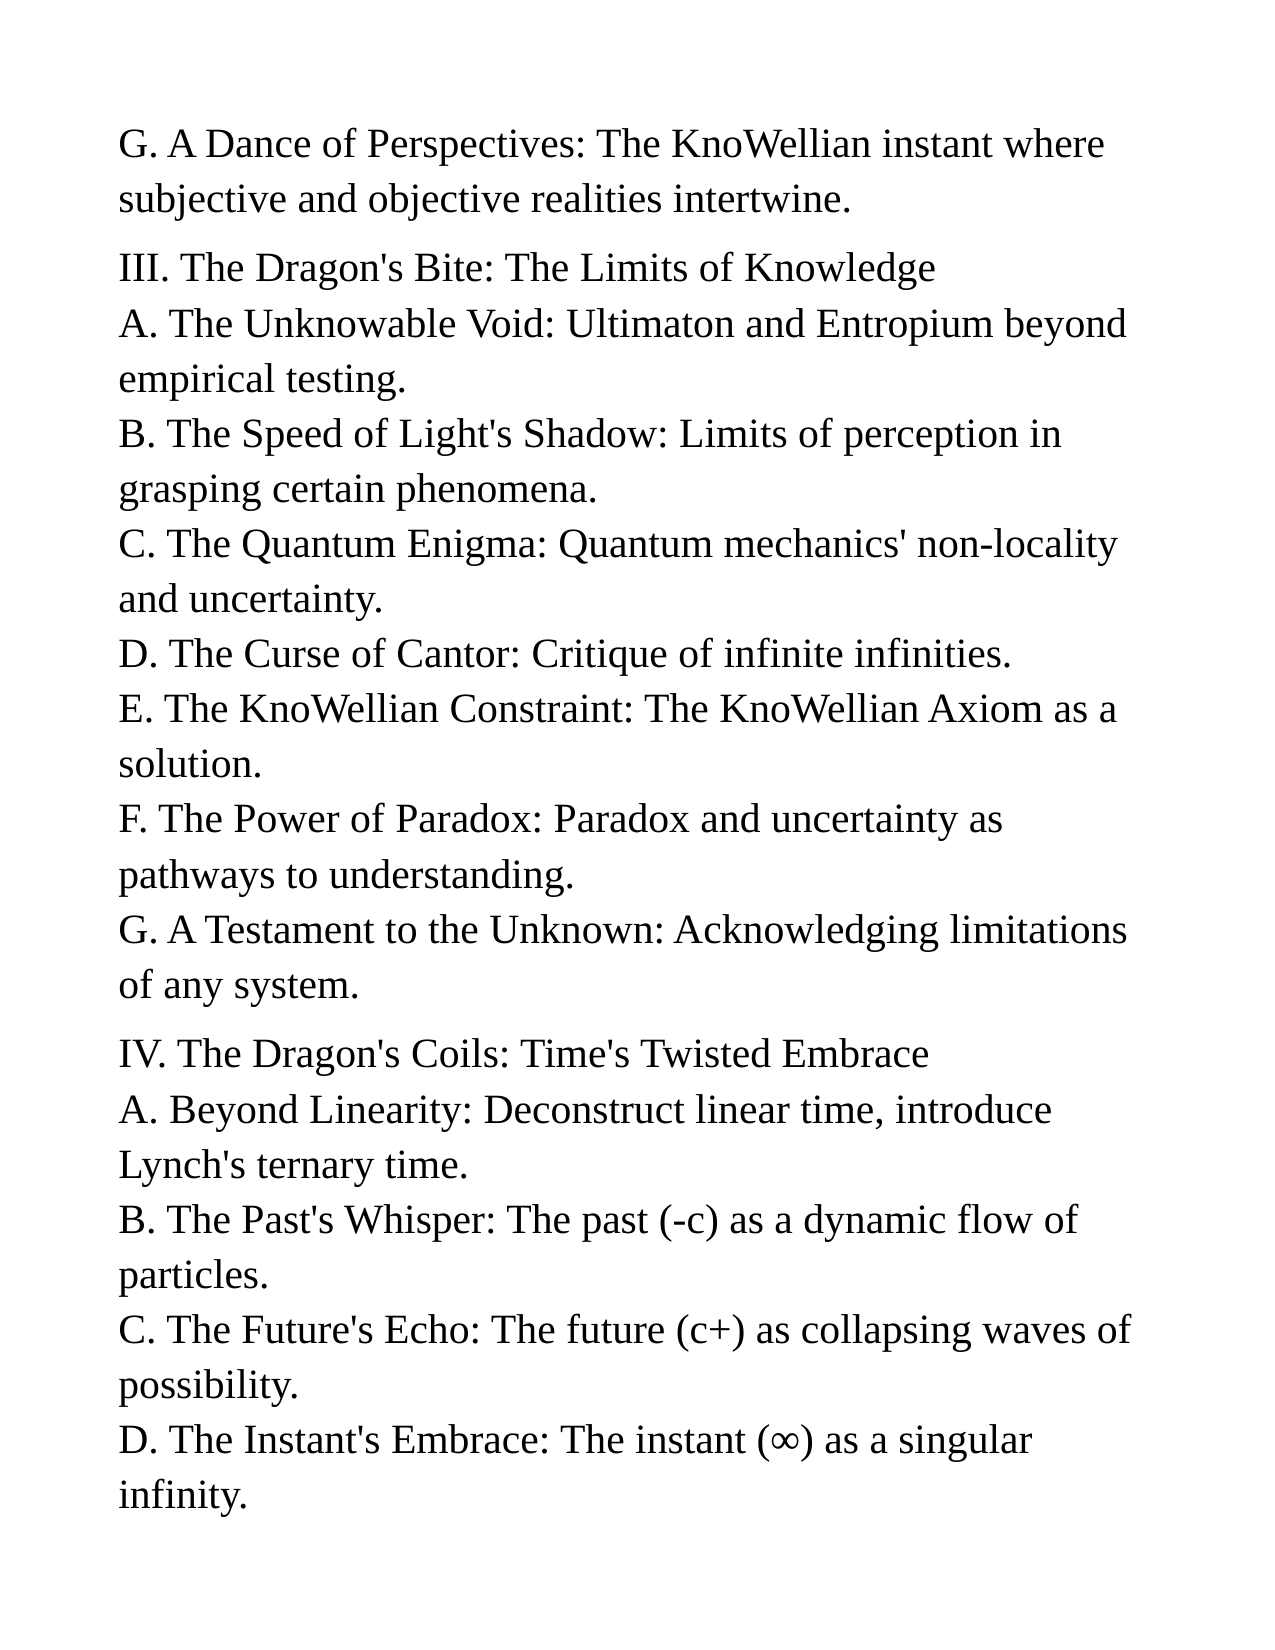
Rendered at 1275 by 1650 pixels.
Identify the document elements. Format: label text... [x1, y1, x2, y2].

text III. The Dragon's Bite: The Limits of Knowledge A. The Unknowable Void: Ultimaton and Entropium beyond empirical testing. B. The Speed of Light's Shadow: Limits of perception in grasping certain phenomena. C. The Quantum Enigma: Quantum mechanics' non-locality and uncertainty. D. The Curse of Cantor: Critique of infinite infinities. E. The KnoWellian Constraint: The KnoWellian Axiom as a solution. F. The Power of Paradox: Paradox and uncertainty as pathways to understanding. G. A Testament to the Unknown: Acknowledging limitations of any system. [118, 243, 1157, 1007]
text IV. The Dragon's Coils: Time's Twisted Embrace A. Beyond Linearity: Deconstruct linear time, introduce Lynch's ternary time. B. The Past's Whisper: The past (-c) as a dynamic flow of particles. C. The Future's Echo: The future (c+) as collapsing waves of possibility. D. The Instant's Embrace: The instant (∞) as a singular infinity. [118, 1029, 1157, 1518]
text G. A Dance of Perspectives: The KnoWellian instant where subjective and objective realities intertwine. [118, 118, 1157, 221]
